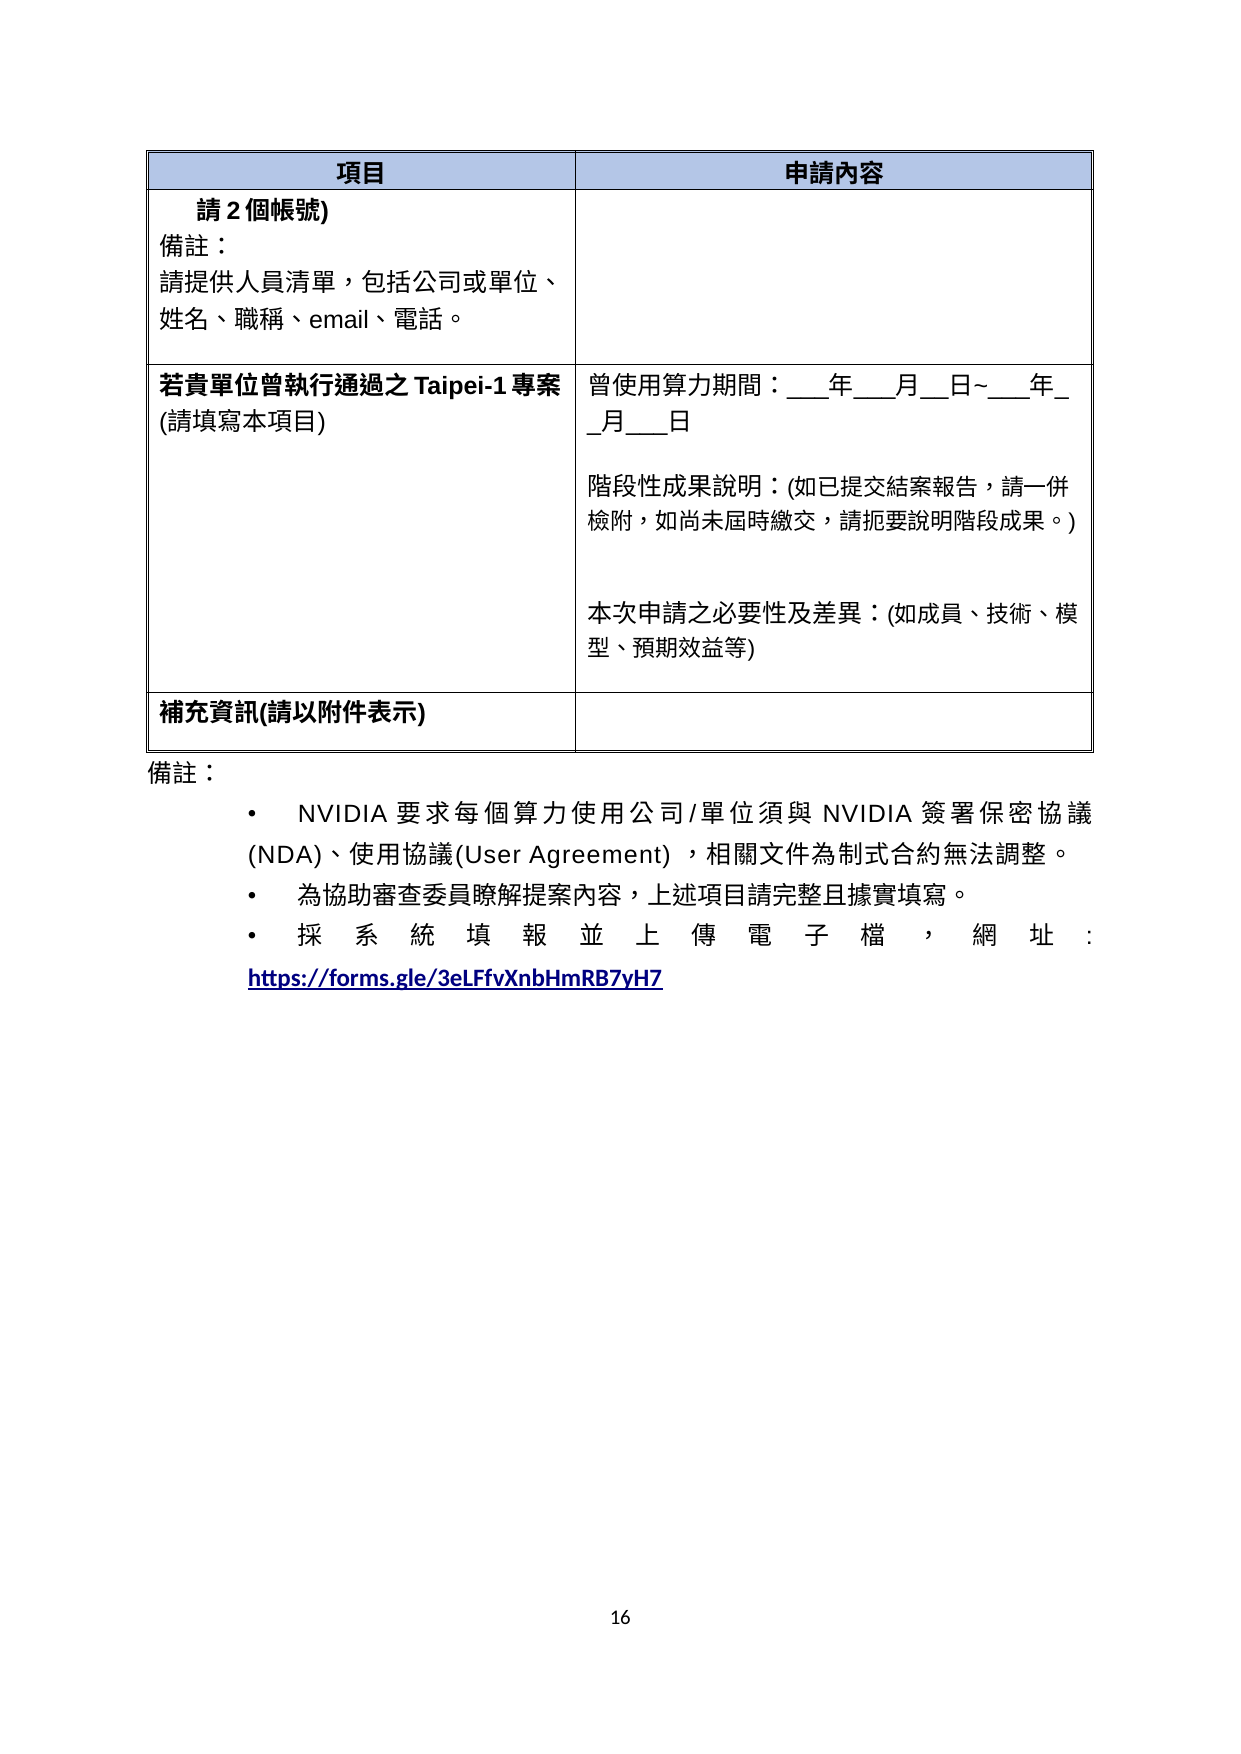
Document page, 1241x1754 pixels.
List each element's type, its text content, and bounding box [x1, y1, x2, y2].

text 備註： [148, 753, 1092, 789]
table_cell [576, 693, 1091, 750]
list 為協助審查委員瞭解提案內容，上述項目請完整且據實填寫。 [248, 871, 1092, 911]
table_cell 請2個帳號) 備註： 請提供人員清單，包括公司或單位、姓名、職稱、email、電話。 [149, 190, 575, 364]
table_header 項目 [149, 153, 575, 189]
table_cell 若貴單位曾執行通過之Taipei-1專案 (請填寫本項目) [149, 365, 575, 692]
list NVIDIA要求每個算力使用公司/單位須與NVIDIA簽署保密協議(NDA)、使用協議(User Agreement) ，相關文件為制式合約無法調整。 [248, 789, 1092, 871]
table_cell [576, 190, 1091, 364]
table_header 申請內容 [576, 153, 1091, 189]
table_cell 曾使用算力期間：___年___月__日~___年__月___日 階段性成果說明：(如已提交結案報告，請一併檢附，如尚未屆時繳交，請扼要說明階段成果。) 本次申請之必要性及差異：(如成員、技術、模型、預期效益等) [576, 365, 1091, 692]
table_cell 補充資訊(請以附件表示) [149, 693, 575, 750]
list 採系統填報並上傳電子檔，網址: https://forms.gle/3eLFfvXnbHmRB7yH7 [248, 911, 1092, 993]
